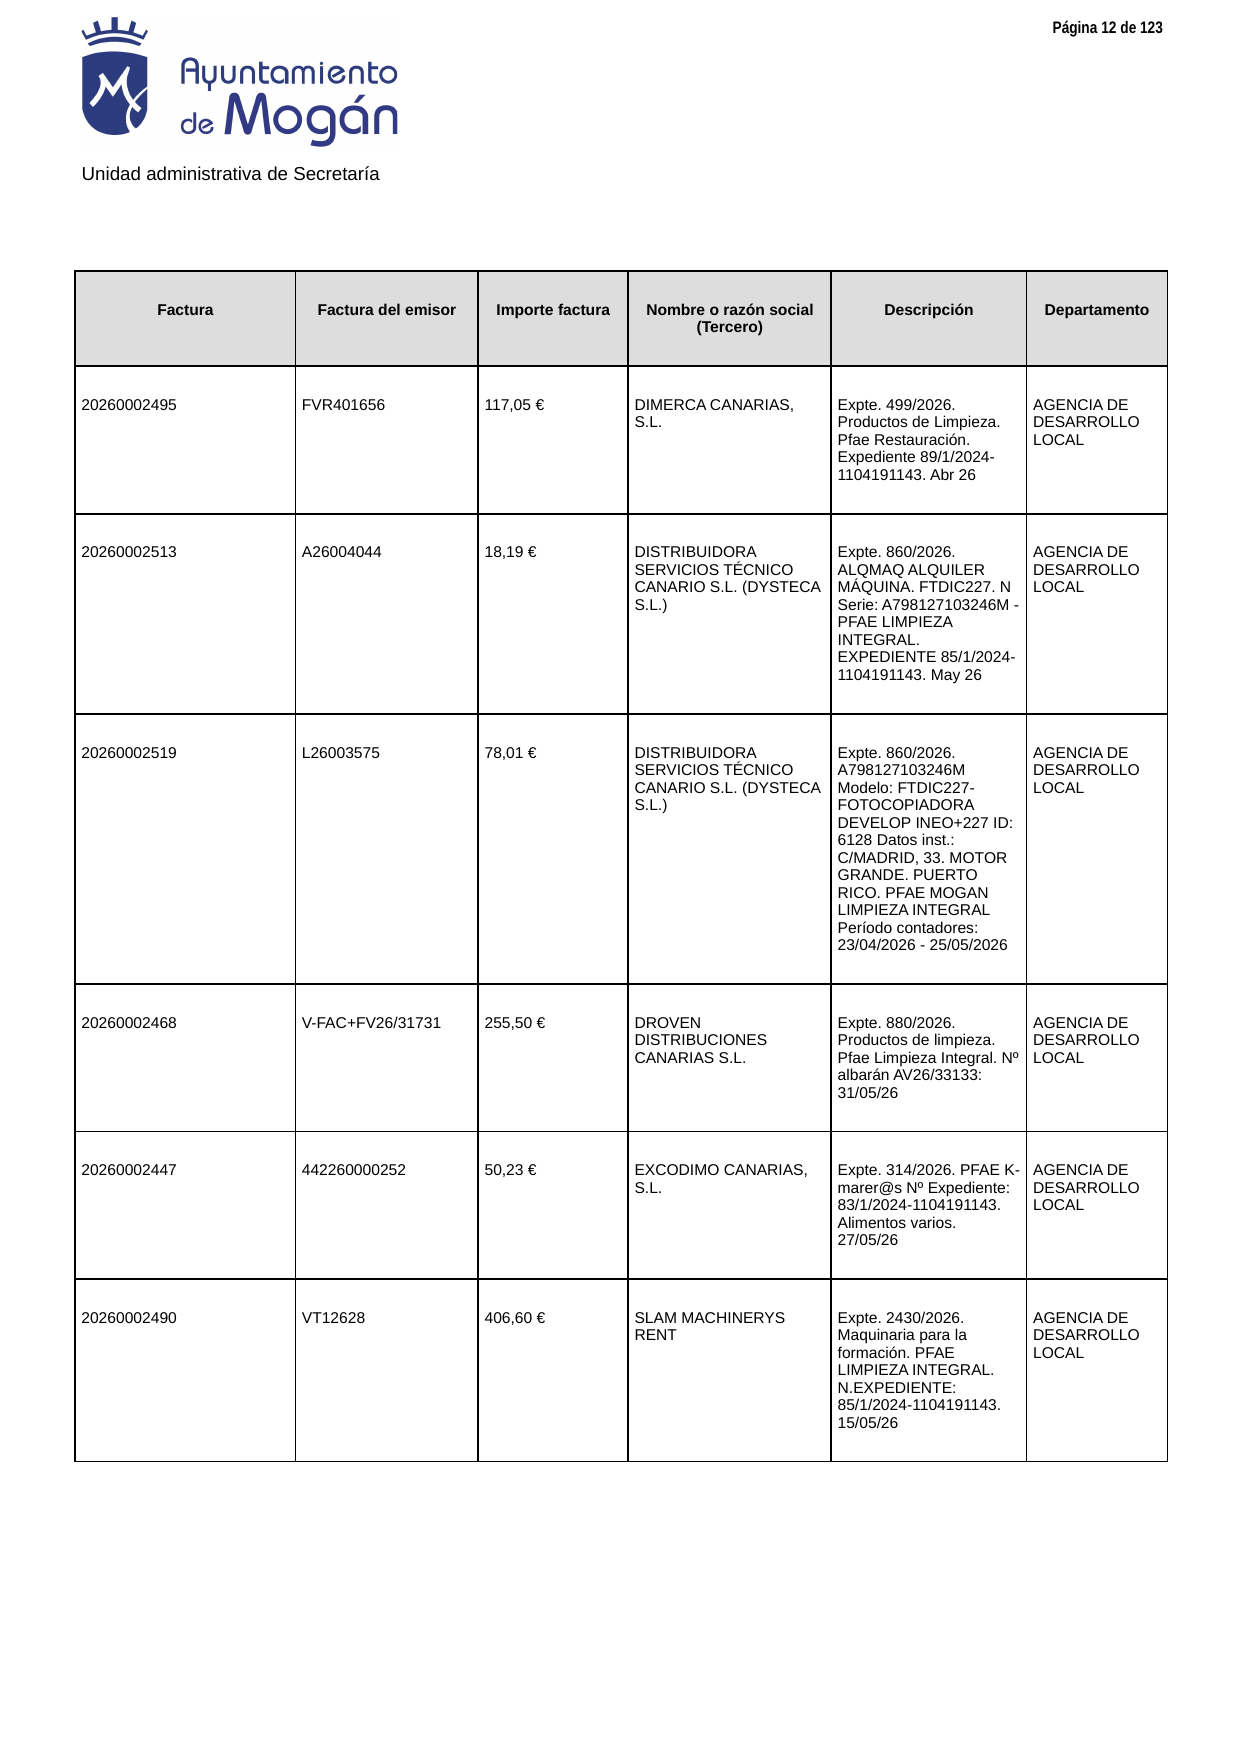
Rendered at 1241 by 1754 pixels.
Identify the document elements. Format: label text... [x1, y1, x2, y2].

table_cell DIMERCA CANARIAS, S.L. [629, 367, 830, 513]
table_cell 20260002490 [76, 1280, 295, 1461]
table_cell 20260002447 [76, 1132, 295, 1278]
table_cell DROVEN DISTRIBUCIONES CANARIAS S.L. [629, 985, 830, 1131]
table_cell 20260002468 [76, 985, 295, 1131]
table_cell DISTRIBUIDORA SERVICIOS TÉCNICO CANARIO S.L. (DYSTECA S.L.) [629, 715, 830, 983]
table_header Descripción [832, 272, 1026, 365]
table_cell AGENCIA DE DESARROLLO LOCAL [1027, 1280, 1167, 1461]
table_cell A26004044 [296, 515, 477, 713]
table_cell 117,05 € [479, 367, 627, 513]
table_cell Expte. 2430/2026. Maquinaria para la formación. PFAE LIMPIEZA INTEGRAL. N.EXPEDIENTE: 85/1/2024-1104191143. 15/05/26 [832, 1280, 1026, 1461]
table_header Factura [76, 272, 295, 365]
table_cell AGENCIA DE DESARROLLO LOCAL [1027, 515, 1167, 713]
table_cell Expte. 499/2026. Productos de Limpieza. Pfae Restauración. Expediente 89/1/2024-1104191143. Abr 26 [832, 367, 1026, 513]
table_cell AGENCIA DE DESARROLLO LOCAL [1027, 1132, 1167, 1278]
table_header Factura del emisor [296, 272, 477, 365]
table_cell 406,60 € [479, 1280, 627, 1461]
table_cell 78,01 € [479, 715, 627, 983]
table_cell 442260000252 [296, 1132, 477, 1278]
table_cell FVR401656 [296, 367, 477, 513]
table_header Nombre o razón social (Tercero) [629, 272, 830, 365]
table_cell SLAM MACHINERYS RENT [629, 1280, 830, 1461]
table_cell AGENCIA DE DESARROLLO LOCAL [1027, 367, 1167, 513]
table_header Departamento [1027, 272, 1167, 365]
table_cell 20260002495 [76, 367, 295, 513]
picture [81, 17, 398, 153]
table_cell 18,19 € [479, 515, 627, 713]
table_header Importe factura [479, 272, 627, 365]
table_cell 20260002519 [76, 715, 295, 983]
table_cell 20260002513 [76, 515, 295, 713]
table_cell V-FAC+FV26/31731 [296, 985, 477, 1131]
table_cell Expte. 314/2026. PFAE K-marer@s Nº Expediente: 83/1/2024-1104191143. Alimentos varios. 27/05/26 [832, 1132, 1026, 1278]
table_cell DISTRIBUIDORA SERVICIOS TÉCNICO CANARIO S.L. (DYSTECA S.L.) [629, 515, 830, 713]
table_cell AGENCIA DE DESARROLLO LOCAL [1027, 715, 1167, 983]
table_cell Expte. 880/2026. Productos de limpieza. Pfae Limpieza Integral. Nº albarán AV26/33133: 31/05/26 [832, 985, 1026, 1131]
table_cell VT12628 [296, 1280, 477, 1461]
table_cell Expte. 860/2026. A798127103246M Modelo: FTDIC227-FOTOCOPIADORA DEVELOP INEO+227 ID: 6128 Datos inst.: C/MADRID, 33. MOTOR GRANDE. PUERTO RICO. PFAE MOGAN LIMPIEZA INTEGRAL Período contadores: 23/04/2026 - 25/05/2026 [832, 715, 1026, 983]
table_cell EXCODIMO CANARIAS, S.L. [629, 1132, 830, 1278]
table_cell AGENCIA DE DESARROLLO LOCAL [1027, 985, 1167, 1131]
table_cell 50,23 € [479, 1132, 627, 1278]
table_cell L26003575 [296, 715, 477, 983]
table_cell 255,50 € [479, 985, 627, 1131]
table_cell Expte. 860/2026. ALQMAQ ALQUILER MÁQUINA. FTDIC227. N Serie: A798127103246M - PFAE LIMPIEZA INTEGRAL. EXPEDIENTE 85/1/2024-1104191143. May 26 [832, 515, 1026, 713]
